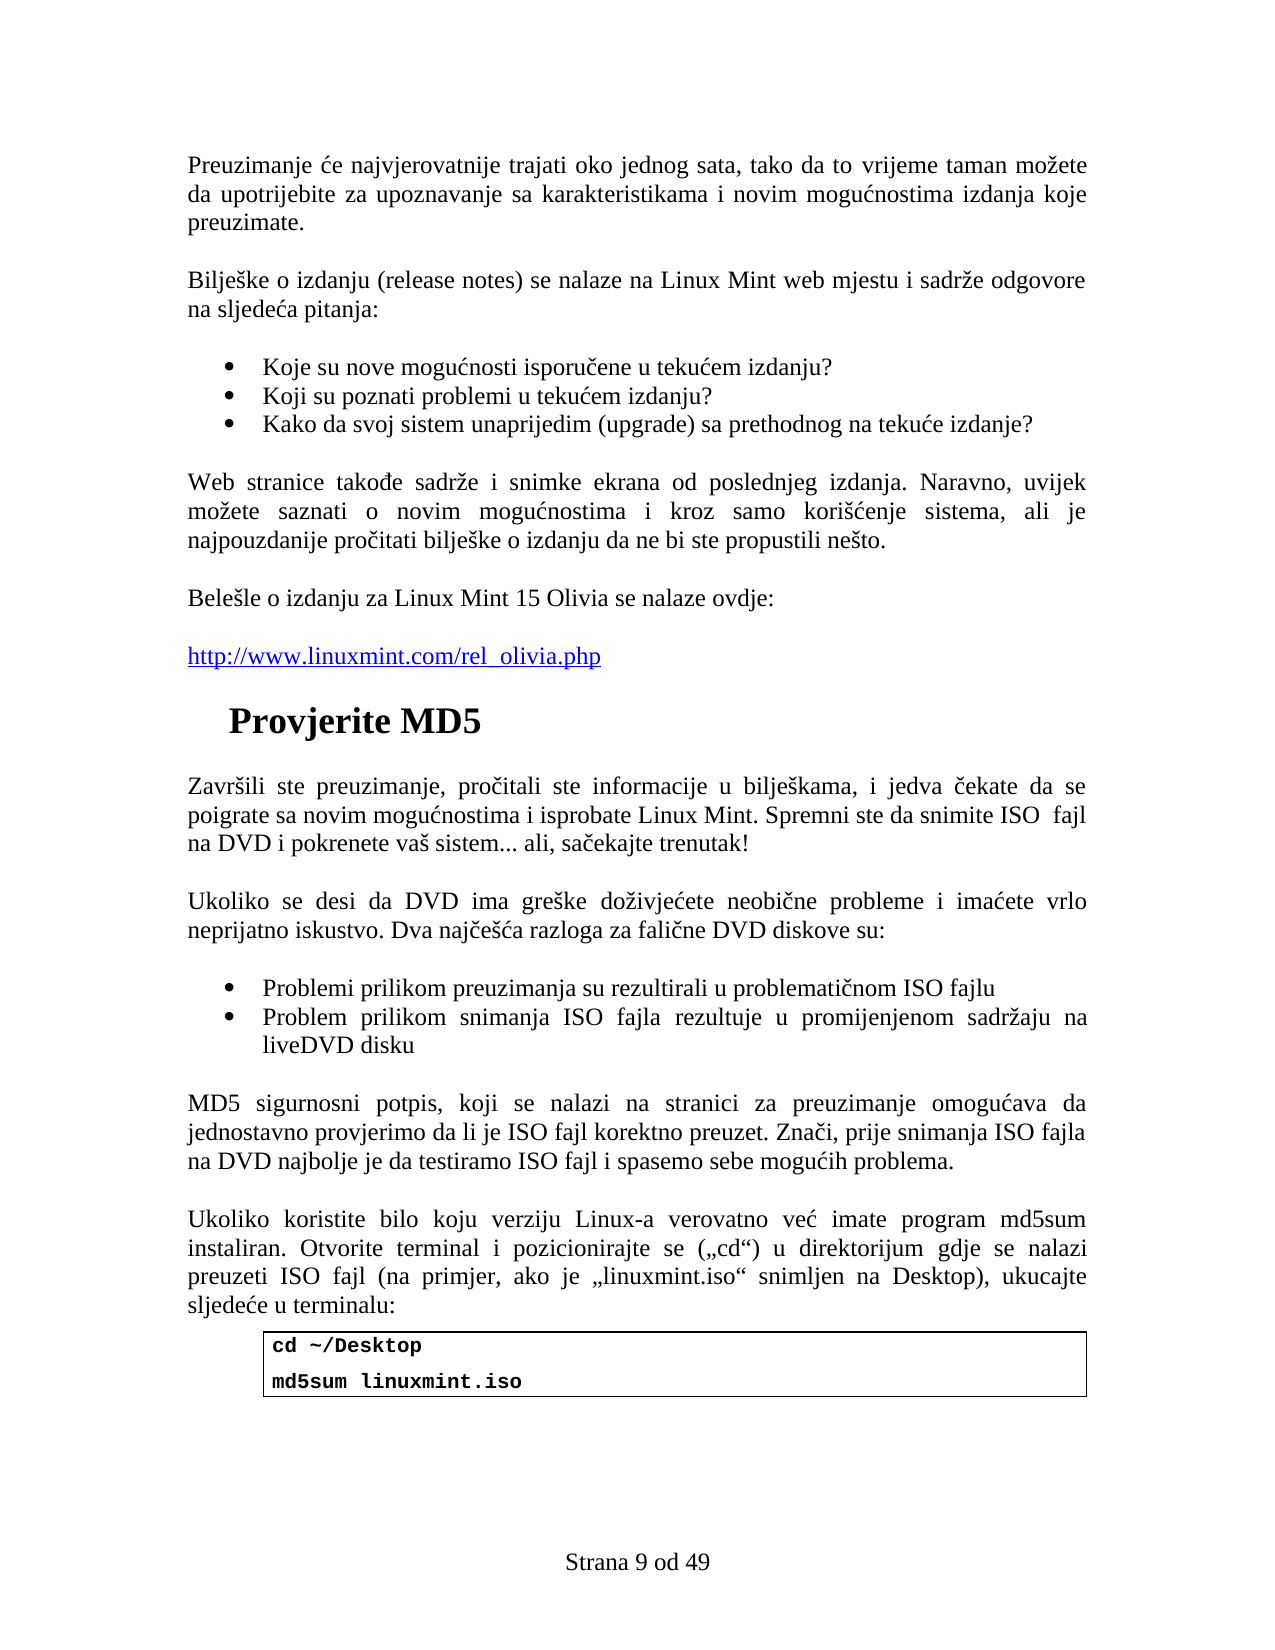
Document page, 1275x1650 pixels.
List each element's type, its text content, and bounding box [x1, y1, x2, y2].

list Problem prilikom snimanja ISO fajla rezultuje u promijenjenom sadržaju na liveDVD disku [225, 1002, 1087, 1059]
list Kako da svoj sistem unaprijedim (upgrade) sa prethodnog na tekuće izdanje? [225, 409, 1087, 438]
text cd ~/Desktop [264, 1333, 1086, 1358]
text Belešle o izdanju za Linux Mint 15 Olivia se nalaze ovdje: [187, 583, 1087, 612]
list Problemi prilikom preuzimanja su rezultirali u problematičnom ISO fajlu [225, 973, 1087, 1002]
text Završili ste preuzimanje, pročitali ste informacije u bilješkama, i jedva čekate da se poigrate sa novim mogućnostima i isprobate Linux Mint. Spremni ste da snimite ISO fajl na DVD i pokrenete vaš sistem... ali, sačekajte trenutak! [187, 771, 1087, 857]
text Ukoliko koristite bilo koju verziju Linux-a verovatno već imate program md5sum instaliran. Otvorite terminal i pozicionirajte se („cd“) u direktorijum gdje se nalazi preuzeti ISO fajl (na primjer, ako je „linuxmint.iso“ snimljen na Desktop), ukucajte sljedeće u terminalu: [187, 1204, 1087, 1319]
text Ukoliko se desi da DVD ima greške doživjećete neobične probleme i imaćete vrlo neprijatno iskustvo. Dva najčešća razloga za falične DVD diskove su: [187, 886, 1087, 944]
text md5sum linuxmint.iso [264, 1368, 1086, 1396]
text MD5 sigurnosni potpis, koji se nalazi na stranici za preuzimanje omogućava da jednostavno provjerimo da li je ISO fajl korektno preuzet. Znači, prije snimanja ISO fajla na DVD najbolje je da testiramo ISO fajl i spasemo sebe mogućih problema. [187, 1088, 1087, 1175]
subtitle Provjerite MD5 [187, 699, 1087, 742]
text Bilješke o izdanju (release notes) se nalaze na Linux Mint web mjestu i sadrže odgovore na sljedeća pitanja: [187, 265, 1087, 323]
text Web stranice takođe sadrže i snimke ekrana od poslednjeg izdanja. Naravno, uvijek možete saznati o novim mogućnostima i kroz samo korišćenje sistema, ali je najpouzdanije pročitati bilješke o izdanju da ne bi ste propustili nešto. [187, 467, 1087, 554]
text Preuzimanje će najvjerovatnije trajati oko jednog sata, tako da to vrijeme taman možete da upotrijebite za upoznavanje sa karakteristikama i novim mogućnostima izdanja koje preuzimate. [187, 150, 1087, 236]
list Koji su poznati problemi u tekućem izdanju? [225, 381, 1087, 409]
list Koje su nove mogućnosti isporučene u tekućem izdanju? [225, 352, 1087, 381]
text http://www.linuxmint.com/rel_olivia.php [187, 641, 1087, 669]
